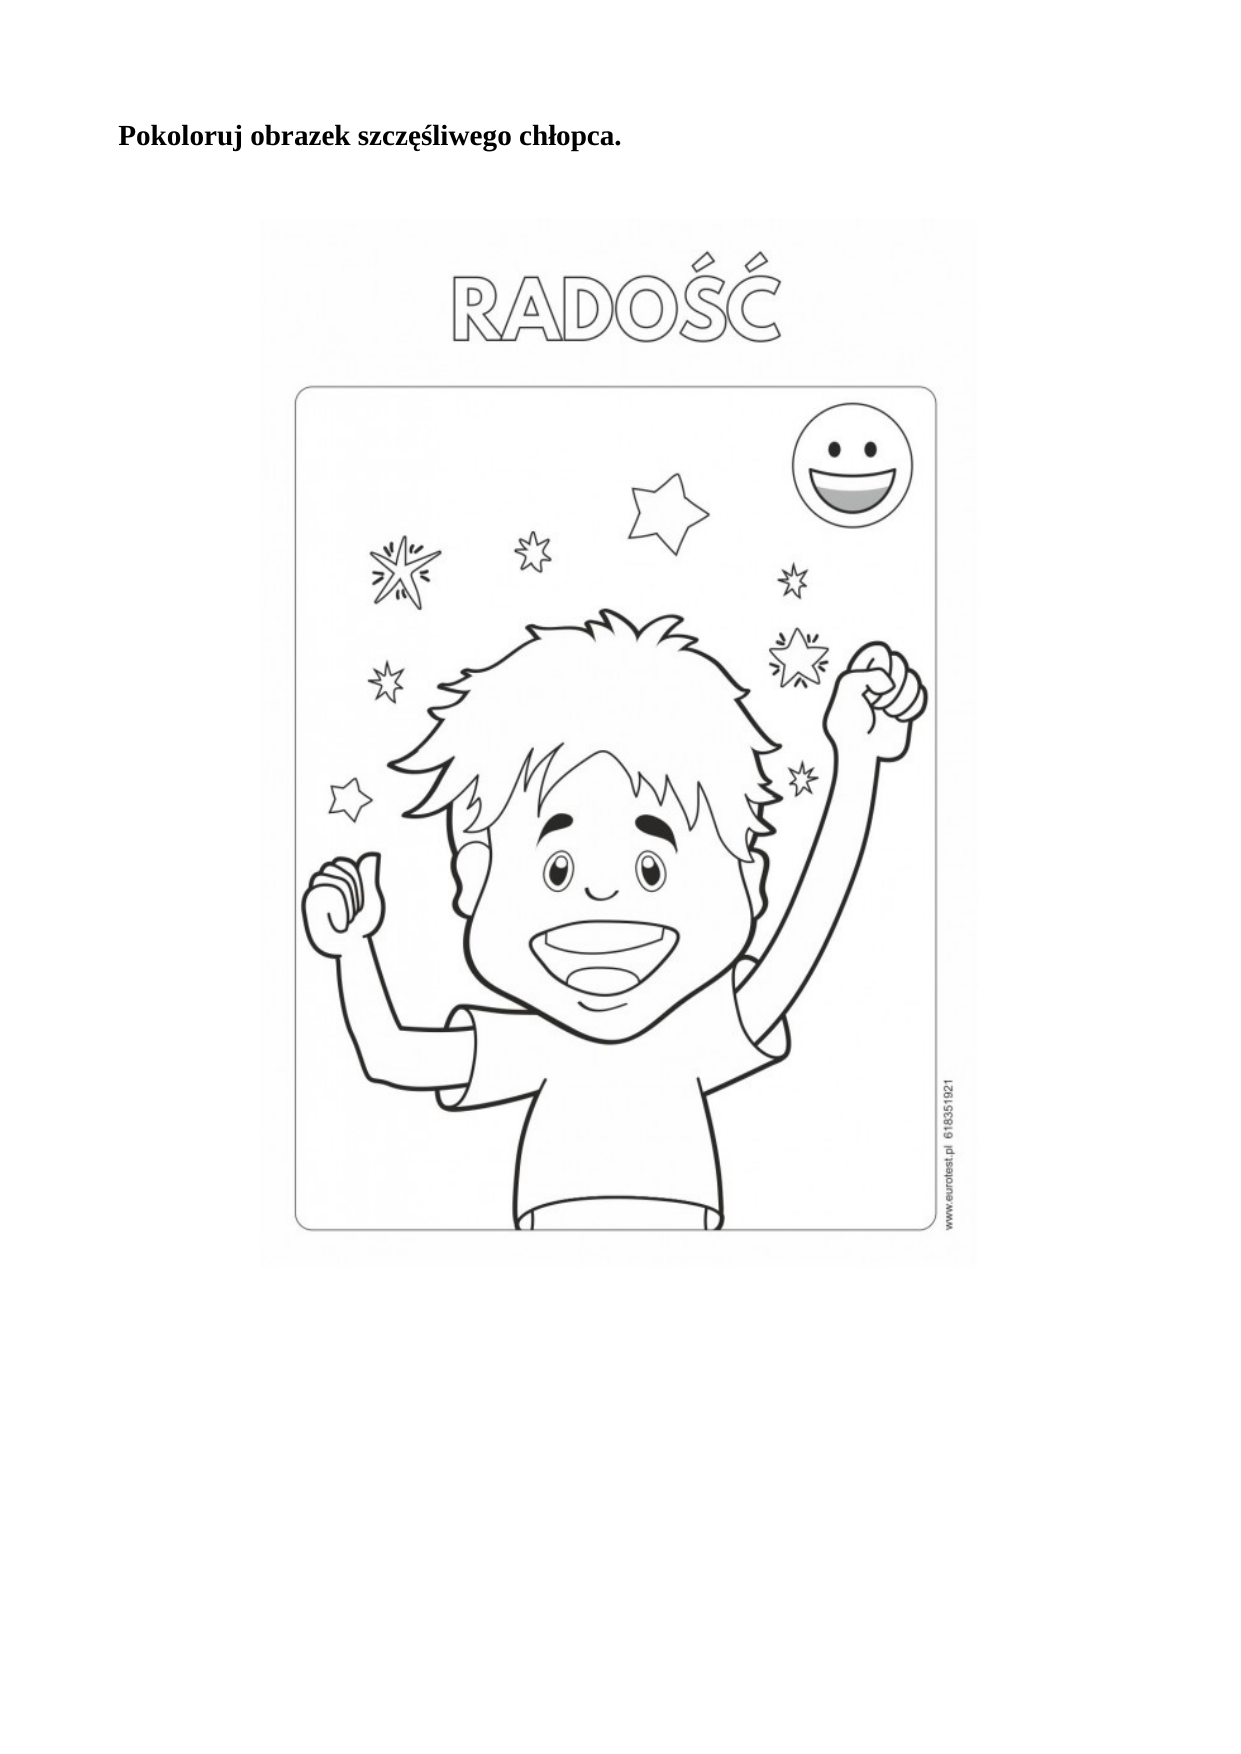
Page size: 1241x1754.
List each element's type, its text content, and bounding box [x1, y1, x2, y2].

text Pokoloruj obrazek szczęśliwego chłopca. [118, 118, 1122, 152]
picture [114, 218, 1126, 1267]
